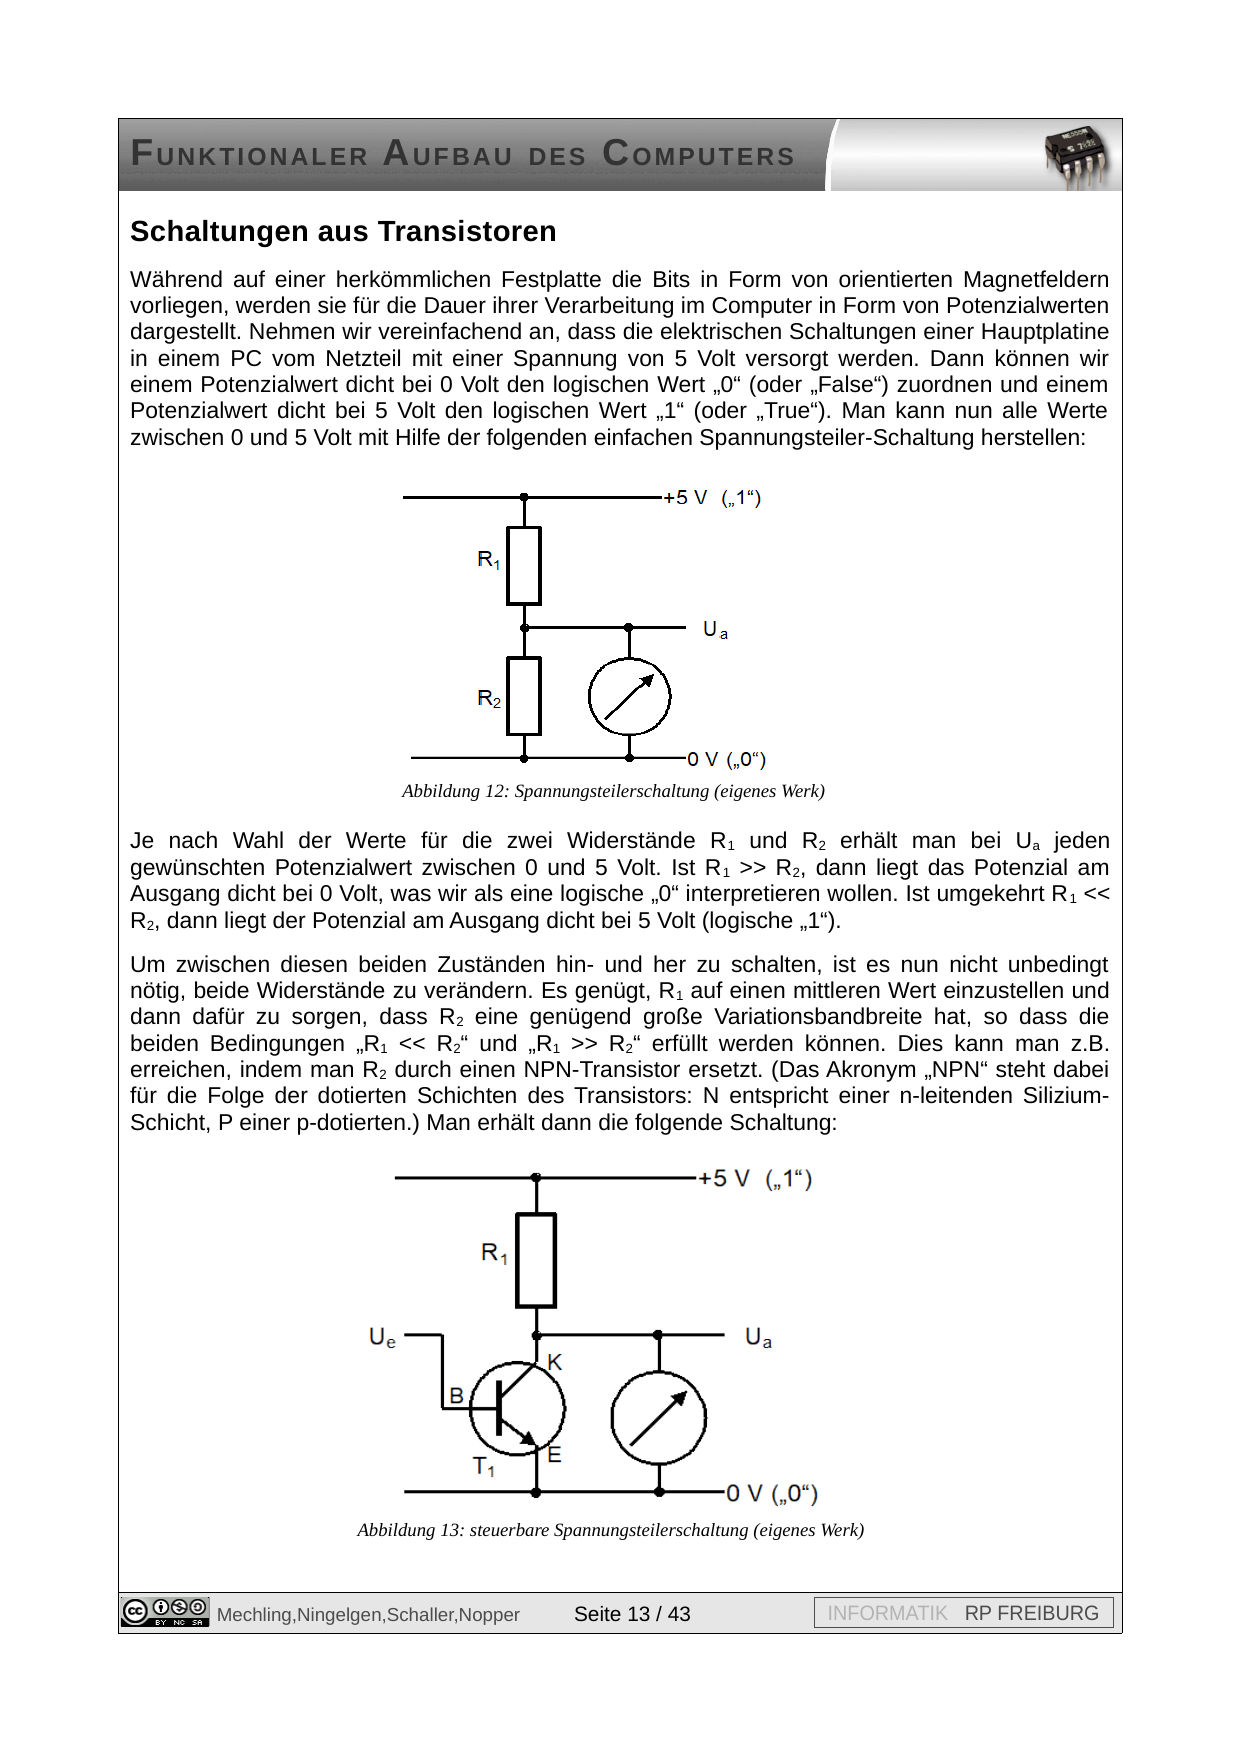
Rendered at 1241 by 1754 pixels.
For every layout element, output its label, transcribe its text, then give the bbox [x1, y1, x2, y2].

text Um zwischen diesen beiden Zuständen hin- und her zu schalten, ist es nun nicht unbedingt nötig, beide Widerstände zu verändern. Es genügt, R1 auf einen mittleren Wert einzustellen und dann dafür zu sorgen, dass R2 eine genügend große Variationsbandbreite hat, so dass die beiden Bedingungen „R1 << R2“ und „R1 >> R2“ erfüllt werden können. Dies kann man z.B. erreichen, indem man R2 durch einen NPN-Transistor ersetzt. (Das Akronym „NPN“ steht dabei für die Folge der dotierten Schichten des Transistors: N entspricht einer n-leitenden Silizium-Schicht, P einer p-dotierten.) Man erhält dann die folgende Schaltung: [130, 951, 1110, 1135]
picture [357, 1159, 857, 1519]
picture [119, 119, 1122, 191]
text Während auf einer herkömmlichen Festplatte die Bits in Form von orientierten Magnetfeldern vorliegen, werden sie für die Dauer ihrer Verarbeitung im Computer in Form von Potenzialwerten dargestellt. Nehmen wir vereinfachend an, dass die elektrischen Schaltungen einer Hauptplatine in einem PC vom Netzteil mit einer Spannung von 5 Volt versorgt werden. Dann können wir einem Potenzialwert dicht bei 0 Volt den logischen Wert „0“ (oder „False“) zuordnen und einem Potenzialwert dicht bei 5 Volt den logischen Wert „1“ (oder „True“). Man kann nun alle Werte zwischen 0 und 5 Volt mit Hilfe der folgenden einfachen Spannungsteiler-Schaltung herstellen: [130, 266, 1110, 450]
picture [120, 1597, 210, 1627]
text Je nach Wahl der Werte für die zwei Widerstände R1 und R2 erhält man bei Ua jeden gewünschten Potenzialwert zwischen 0 und 5 Volt. Ist R1 >> R2, dann liegt das Potenzial am Ausgang dicht bei 0 Volt, was wir als eine logische „0“ interpretieren wollen. Ist umgekehrt R1 << R2, dann liegt der Potenzial am Ausgang dicht bei 5 Volt (logische „1“). [130, 468, 1110, 933]
text Abbildung 13: steuerbare Spannungsteilerschaltung (eigenes Werk) [357, 1159, 883, 1540]
picture [402, 482, 800, 780]
text Schaltungen aus Transistoren [130, 214, 1110, 248]
text Abbildung 12: Spannungsteilerschaltung (eigenes Werk) [402, 482, 830, 801]
